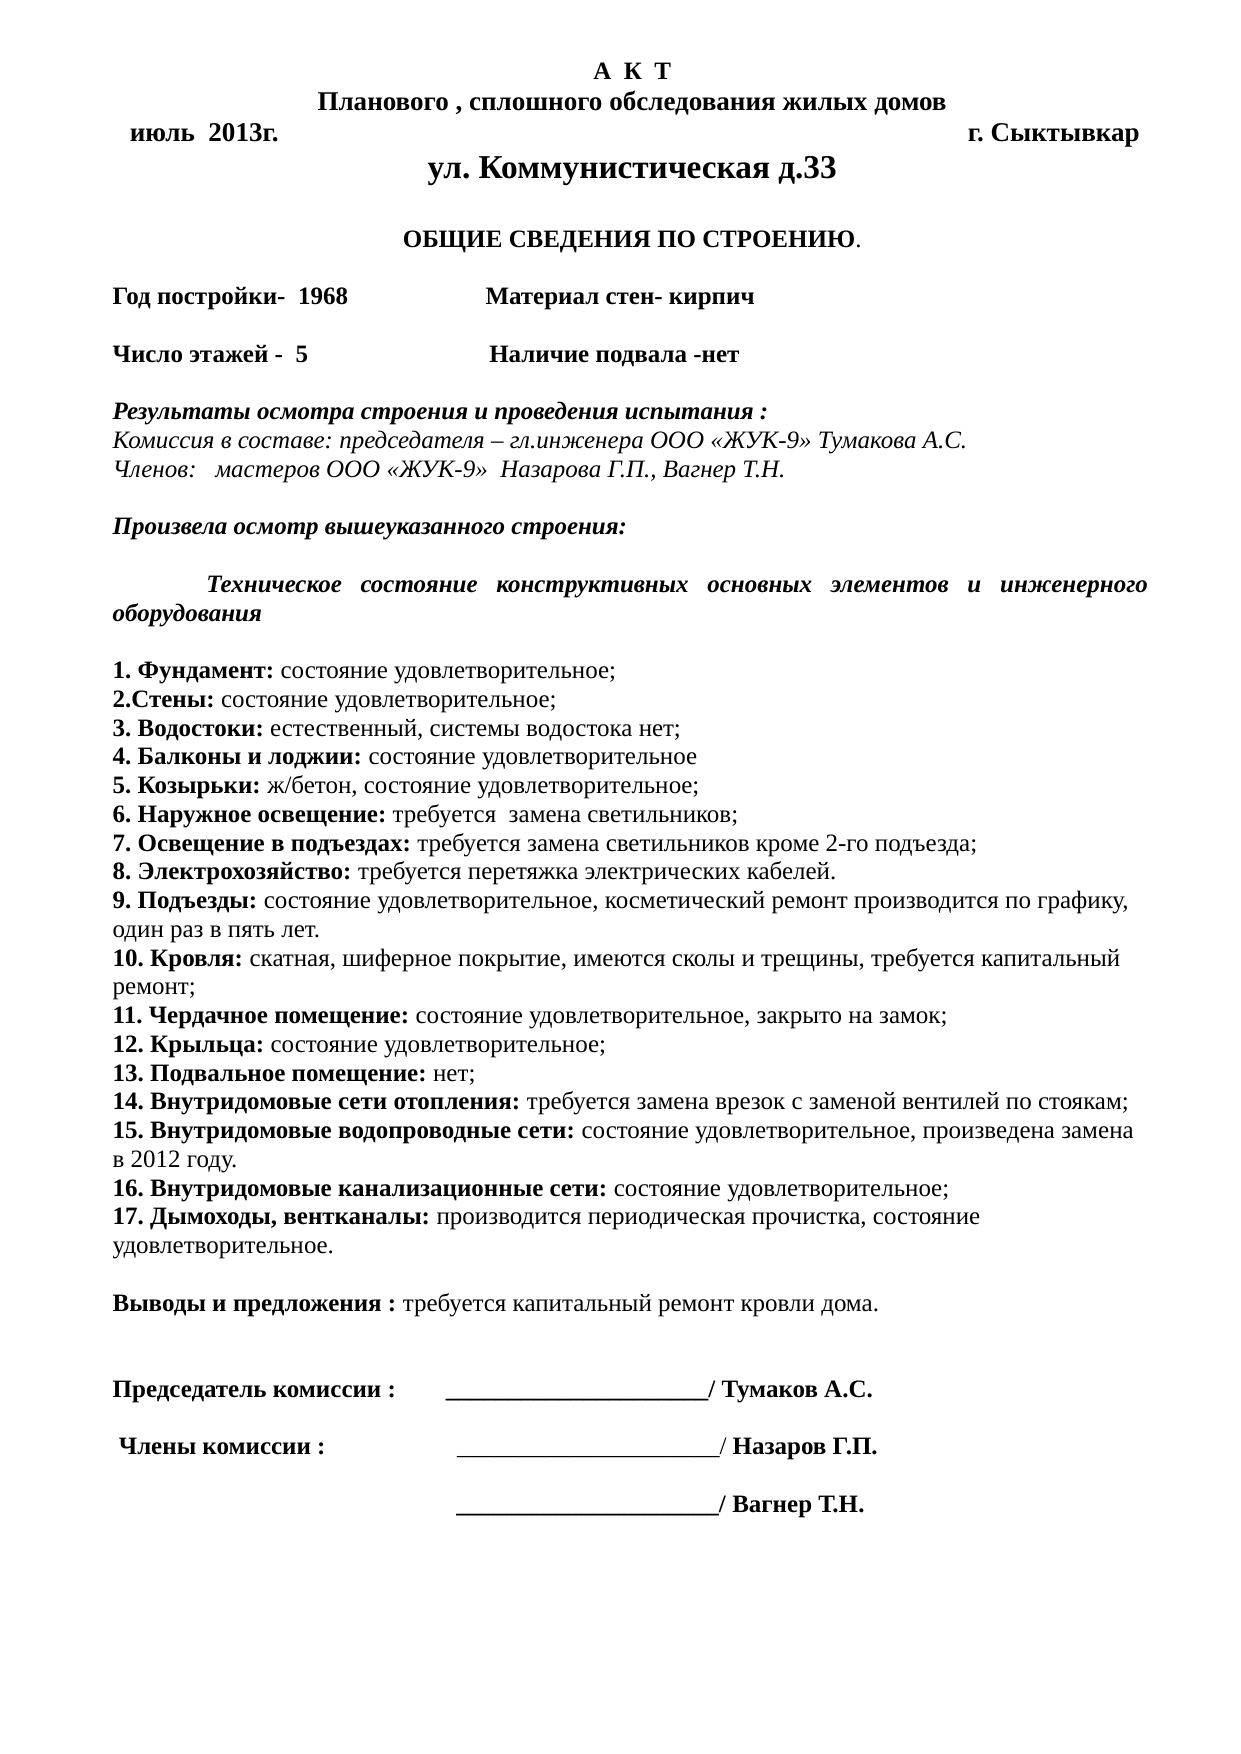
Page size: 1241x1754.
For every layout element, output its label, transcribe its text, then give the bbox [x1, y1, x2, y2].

text Число этажей - 5 Наличие подвала -нет [112, 339, 1152, 368]
text ОБЩИЕ СВЕДЕНИЯ ПО СТРОЕНИЮ. [112, 224, 1152, 253]
text 15. Внутридомовые водопроводные сети: состояние удовлетворительное, произведена замена в 2012 году. [112, 1115, 1152, 1173]
text Результаты осмотра строения и проведения испытания : [112, 396, 1152, 425]
text _____________________/ Вагнер Т.Н. [112, 1489, 1152, 1518]
text Председатель комиссии : _____________________/ Тумаков А.С. [112, 1374, 1152, 1403]
text Члены комиссии : _____________________/ Назаров Г.П. [112, 1431, 1152, 1460]
text 1. Фундамент: состояние удовлетворительное; [112, 655, 1152, 684]
text июль 2013г. г. Сыктывкар ул. Коммунистическая д.33 [112, 116, 1152, 186]
text 6. Наружное освещение: требуется замена светильников; [112, 799, 1152, 828]
text 16. Внутридомовые канализационные сети: состояние удовлетворительное; [112, 1173, 1152, 1201]
text 12. Крыльца: состояние удовлетворительное; [112, 1029, 1152, 1058]
text Планового , сплошного обследования жилых домов [112, 85, 1152, 116]
text 8. Электрохозяйство: требуется перетяжка электрических кабелей. [112, 856, 1152, 885]
text А К Т [112, 56, 1152, 85]
text Техническое состояние конструктивных основных элементов и инженерного оборудования [112, 569, 1152, 626]
text 5. Козырьки: ж/бетон, состояние удовлетворительное; [112, 770, 1152, 799]
text 2.Стены: состояние удовлетворительное; [112, 684, 1152, 713]
text 4. Балконы и лоджии: состояние удовлетворительное [112, 741, 1152, 770]
text Комиссия в составе: председателя – гл.инженера ООО «ЖУК-9» Тумакова А.С. [112, 425, 1152, 454]
text Членов: мастеров ООО «ЖУК-9» Назарова Г.П., Вагнер Т.Н. [112, 454, 1152, 483]
text 3. Водостоки: естественный, системы водостока нет; [112, 713, 1152, 741]
text Выводы и предложения : требуется капитальный ремонт кровли дома. [112, 1288, 1152, 1316]
text 17. Дымоходы, вентканалы: производится периодическая прочистка, состояние удовлетворительное. [112, 1201, 1152, 1259]
text 7. Освещение в подъездах: требуется замена светильников кроме 2-го подъезда; [112, 828, 1152, 856]
text 10. Кровля: скатная, шиферное покрытие, имеются сколы и трещины, требуется капитальный ремонт; [112, 943, 1152, 1000]
text 14. Внутридомовые сети отопления: требуется замена врезок с заменой вентилей по стоякам; [112, 1086, 1152, 1115]
text 9. Подъезды: состояние удовлетворительное, косметический ремонт производится по графику, один раз в пять лет. [112, 885, 1152, 943]
text Год постройки- 1968 Материал стен- кирпич [112, 281, 1152, 310]
text Произвела осмотр вышеуказанного строения: [112, 511, 1152, 540]
text 11. Чердачное помещение: состояние удовлетворительное, закрыто на замок; [112, 1000, 1152, 1029]
text 13. Подвальное помещение: нет; [112, 1058, 1152, 1086]
